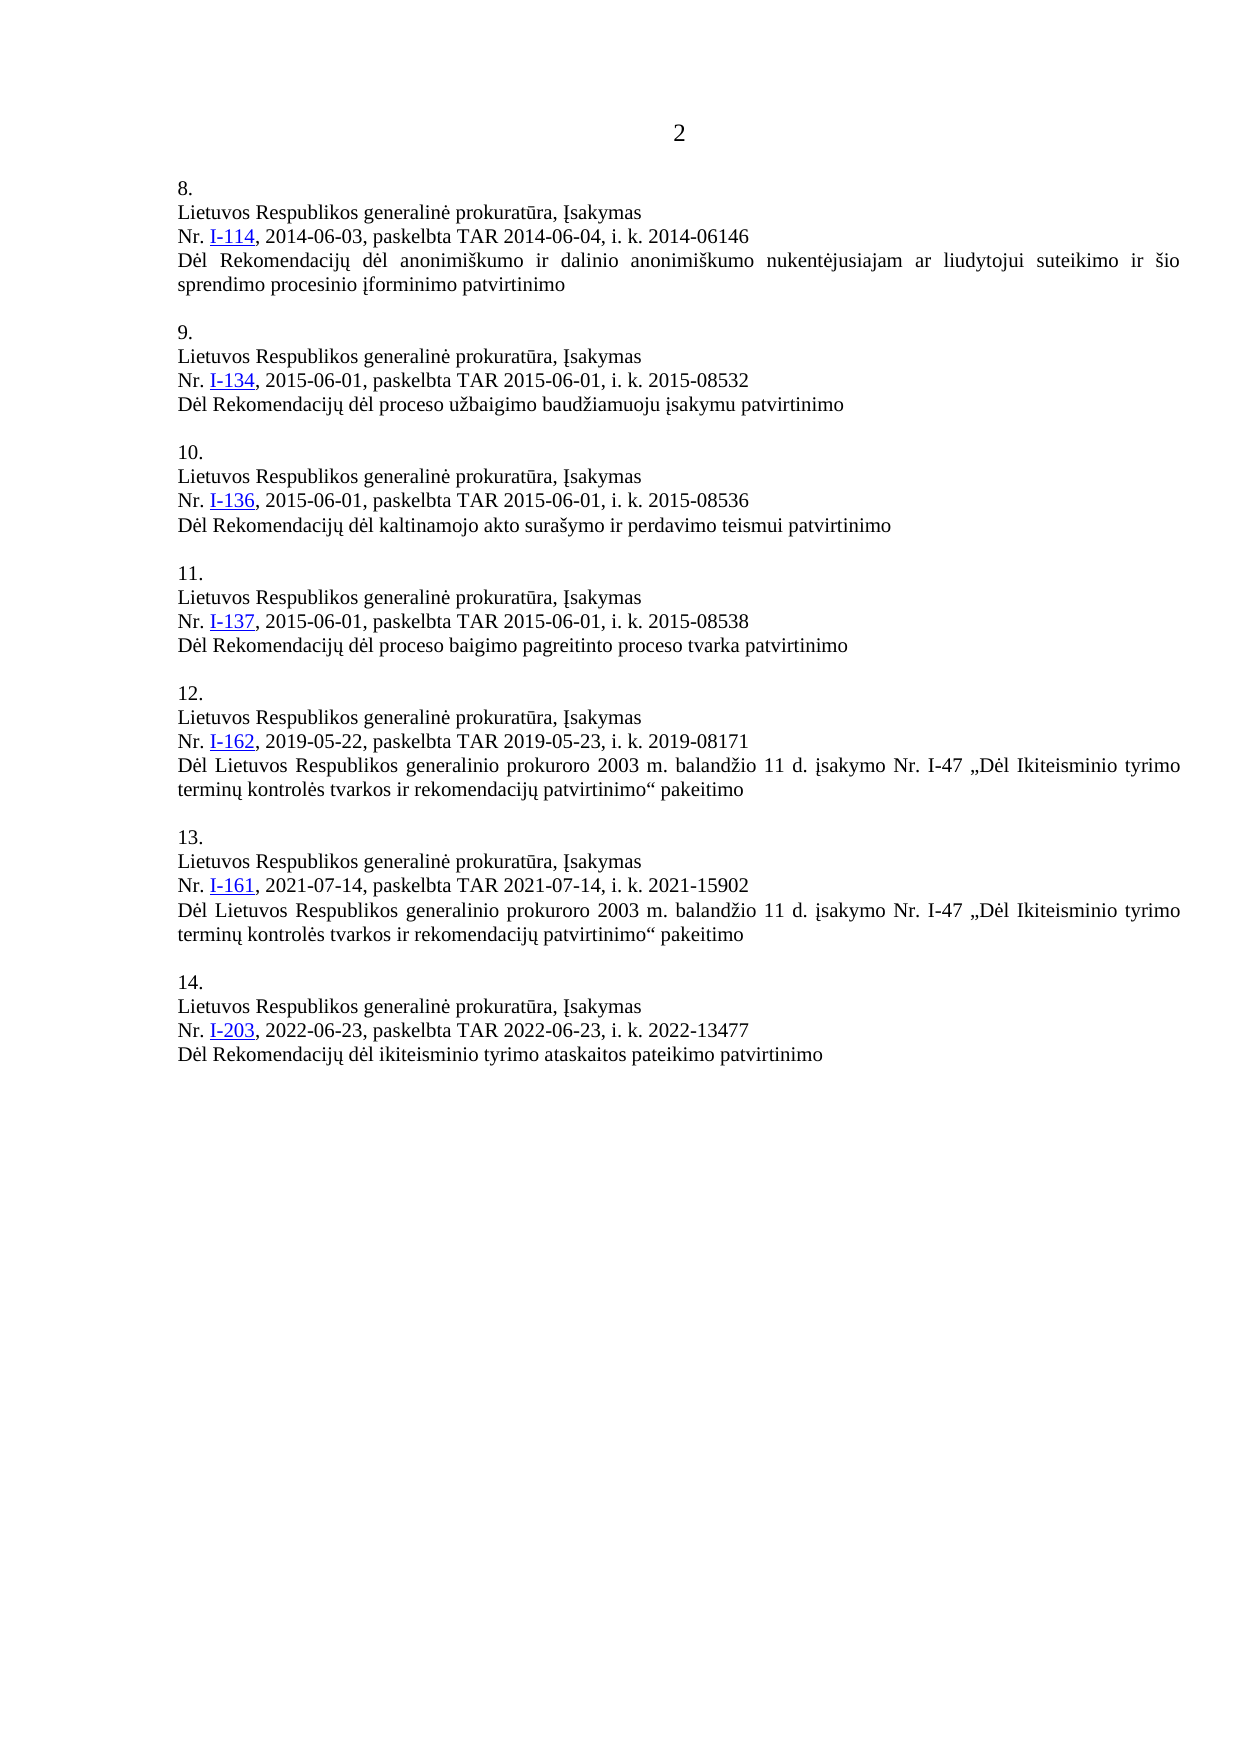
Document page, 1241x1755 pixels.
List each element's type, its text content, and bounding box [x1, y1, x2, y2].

text 10. [177, 440, 1181, 464]
text Lietuvos Respublikos generalinė prokuratūra, Įsakymas [177, 344, 1181, 368]
text Dėl Lietuvos Respublikos generalinio prokuroro 2003 m. balandžio 11 d. įsakymo Nr. I-47 „Dėl Ikiteisminio tyrimo terminų kontrolės tvarkos ir rekomendacijų patvirtinimo“ pakeitimo [177, 753, 1181, 801]
text Dėl Rekomendacijų dėl proceso baigimo pagreitinto proceso tvarka patvirtinimo [177, 633, 1181, 657]
text Lietuvos Respublikos generalinė prokuratūra, Įsakymas [177, 994, 1181, 1018]
text 12. [177, 681, 1181, 705]
text Nr. I-162, 2019-05-22, paskelbta TAR 2019-05-23, i. k. 2019-08171 [177, 729, 1181, 753]
text 8. [177, 176, 1181, 200]
text Nr. I-134, 2015-06-01, paskelbta TAR 2015-06-01, i. k. 2015-08532 [177, 368, 1181, 392]
text Lietuvos Respublikos generalinė prokuratūra, Įsakymas [177, 464, 1181, 488]
text Nr. I-161, 2021-07-14, paskelbta TAR 2021-07-14, i. k. 2021-15902 [177, 873, 1181, 897]
text Nr. I-136, 2015-06-01, paskelbta TAR 2015-06-01, i. k. 2015-08536 [177, 488, 1181, 512]
text Dėl Rekomendacijų dėl anonimiškumo ir dalinio anonimiškumo nukentėjusiajam ar liudytojui suteikimo ir šio sprendimo procesinio įforminimo patvirtinimo [177, 248, 1181, 296]
text 11. [177, 561, 1181, 585]
text Lietuvos Respublikos generalinė prokuratūra, Įsakymas [177, 585, 1181, 609]
text Dėl Rekomendacijų dėl ikiteisminio tyrimo ataskaitos pateikimo patvirtinimo [177, 1042, 1181, 1066]
text 9. [177, 320, 1181, 344]
text Nr. I-114, 2014-06-03, paskelbta TAR 2014-06-04, i. k. 2014-06146 [177, 224, 1181, 248]
text Nr. I-203, 2022-06-23, paskelbta TAR 2022-06-23, i. k. 2022-13477 [177, 1018, 1181, 1042]
text Lietuvos Respublikos generalinė prokuratūra, Įsakymas [177, 849, 1181, 873]
text Dėl Rekomendacijų dėl proceso užbaigimo baudžiamuoju įsakymu patvirtinimo [177, 392, 1181, 416]
text Lietuvos Respublikos generalinė prokuratūra, Įsakymas [177, 200, 1181, 224]
text Dėl Rekomendacijų dėl kaltinamojo akto surašymo ir perdavimo teismui patvirtinimo [177, 512, 1181, 537]
text 14. [177, 970, 1181, 994]
text Nr. I-137, 2015-06-01, paskelbta TAR 2015-06-01, i. k. 2015-08538 [177, 609, 1181, 633]
text Dėl Lietuvos Respublikos generalinio prokuroro 2003 m. balandžio 11 d. įsakymo Nr. I-47 „Dėl Ikiteisminio tyrimo terminų kontrolės tvarkos ir rekomendacijų patvirtinimo“ pakeitimo [177, 897, 1181, 946]
text 13. [177, 825, 1181, 849]
text Lietuvos Respublikos generalinė prokuratūra, Įsakymas [177, 705, 1181, 729]
